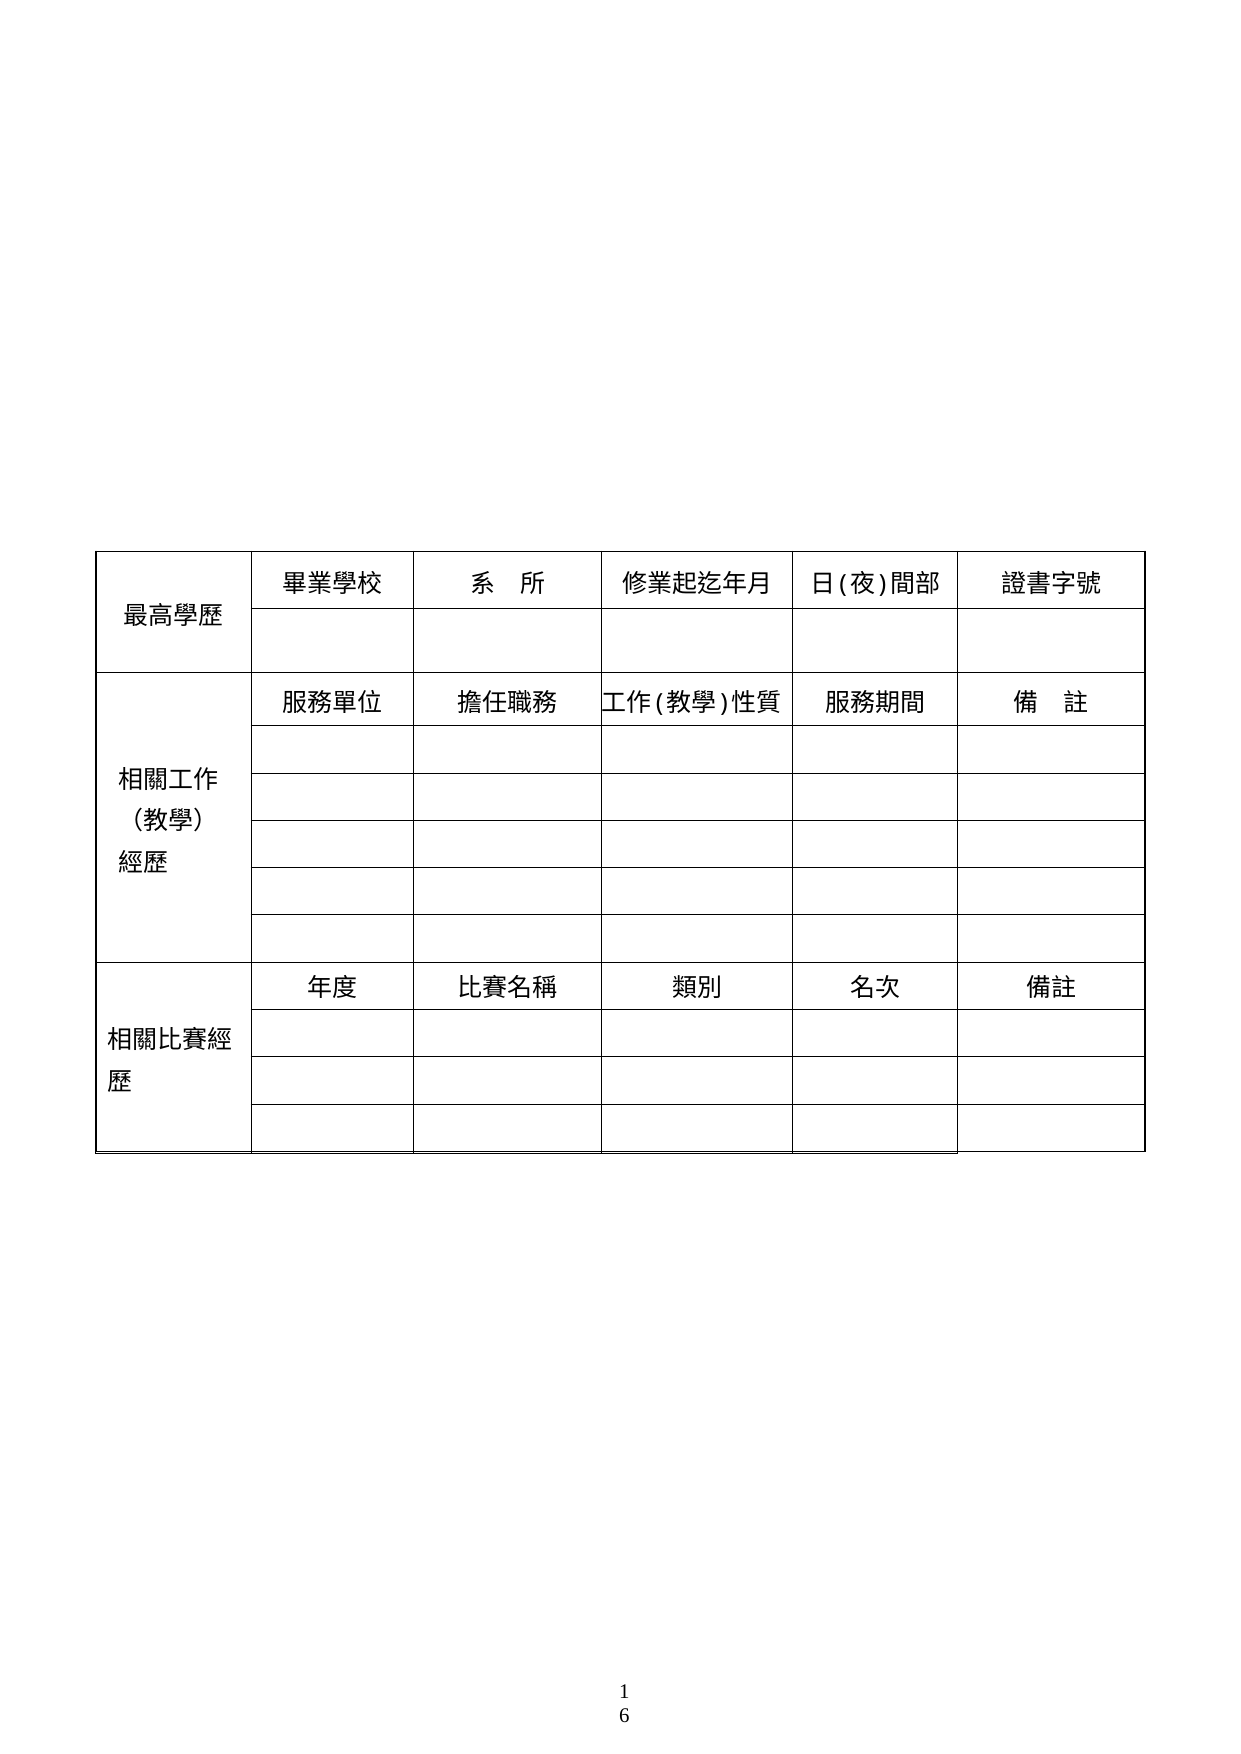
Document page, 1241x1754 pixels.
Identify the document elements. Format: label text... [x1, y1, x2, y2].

table_cell [602, 1010, 792, 1056]
table_cell 證書字號 [958, 552, 1144, 608]
table_cell [252, 1057, 413, 1103]
table_cell 畢業學校 [252, 552, 413, 608]
table_cell [602, 609, 792, 672]
table_cell [252, 915, 413, 962]
table_cell 比賽名稱 [414, 963, 601, 1009]
table_cell [602, 915, 792, 962]
table_cell [958, 1105, 1144, 1151]
table_cell [414, 1057, 601, 1103]
table_cell [958, 1057, 1144, 1103]
table_cell [252, 868, 413, 914]
table_cell [793, 774, 957, 820]
table_cell [793, 821, 957, 867]
table_cell [414, 1105, 601, 1151]
table_cell 系 所 [414, 552, 601, 608]
table_cell [252, 1010, 413, 1056]
table_cell [793, 1010, 957, 1056]
table_cell [793, 915, 957, 962]
table_cell [252, 774, 413, 820]
table_cell [414, 726, 601, 772]
table_cell [793, 1105, 957, 1151]
table_cell [602, 726, 792, 772]
table_cell [414, 868, 601, 914]
table_cell [958, 774, 1144, 820]
table_cell 最高學歷 [97, 552, 251, 672]
table_cell [414, 609, 601, 672]
table_cell 相關工作（教學）經歷 [97, 673, 251, 962]
table_cell [252, 821, 413, 867]
table_cell [602, 868, 792, 914]
table_cell 年度 [252, 963, 413, 1009]
table_cell [602, 1105, 792, 1151]
table_cell 相關比賽經歷 [97, 963, 251, 1151]
table_cell [958, 1010, 1144, 1056]
table_cell [958, 609, 1144, 672]
table_cell [958, 726, 1144, 772]
table_cell [414, 1010, 601, 1056]
table_cell [414, 915, 601, 962]
table_cell [252, 726, 413, 772]
table_cell 備 註 [958, 673, 1144, 725]
table_cell [414, 821, 601, 867]
table_cell [793, 726, 957, 772]
table_cell 服務期間 [793, 673, 957, 725]
table_cell 名次 [793, 963, 957, 1009]
table_cell [958, 915, 1144, 962]
table_cell 修業起迄年月 [602, 552, 792, 608]
table_cell [252, 1105, 413, 1151]
table_cell [252, 609, 413, 672]
table_cell 工作(教學)性質 [602, 673, 792, 725]
table_cell 類別 [602, 963, 792, 1009]
table_cell 備註 [958, 963, 1144, 1009]
table_cell [414, 774, 601, 820]
table_cell [958, 821, 1144, 867]
table_cell [602, 1057, 792, 1103]
table_cell [602, 821, 792, 867]
table_cell [793, 868, 957, 914]
table_cell 擔任職務 [414, 673, 601, 725]
table_cell 日(夜)間部 [793, 552, 957, 608]
table_cell [958, 868, 1144, 914]
table_cell 服務單位 [252, 673, 413, 725]
table_cell [793, 1057, 957, 1103]
table_cell [602, 774, 792, 820]
table_cell [793, 609, 957, 672]
